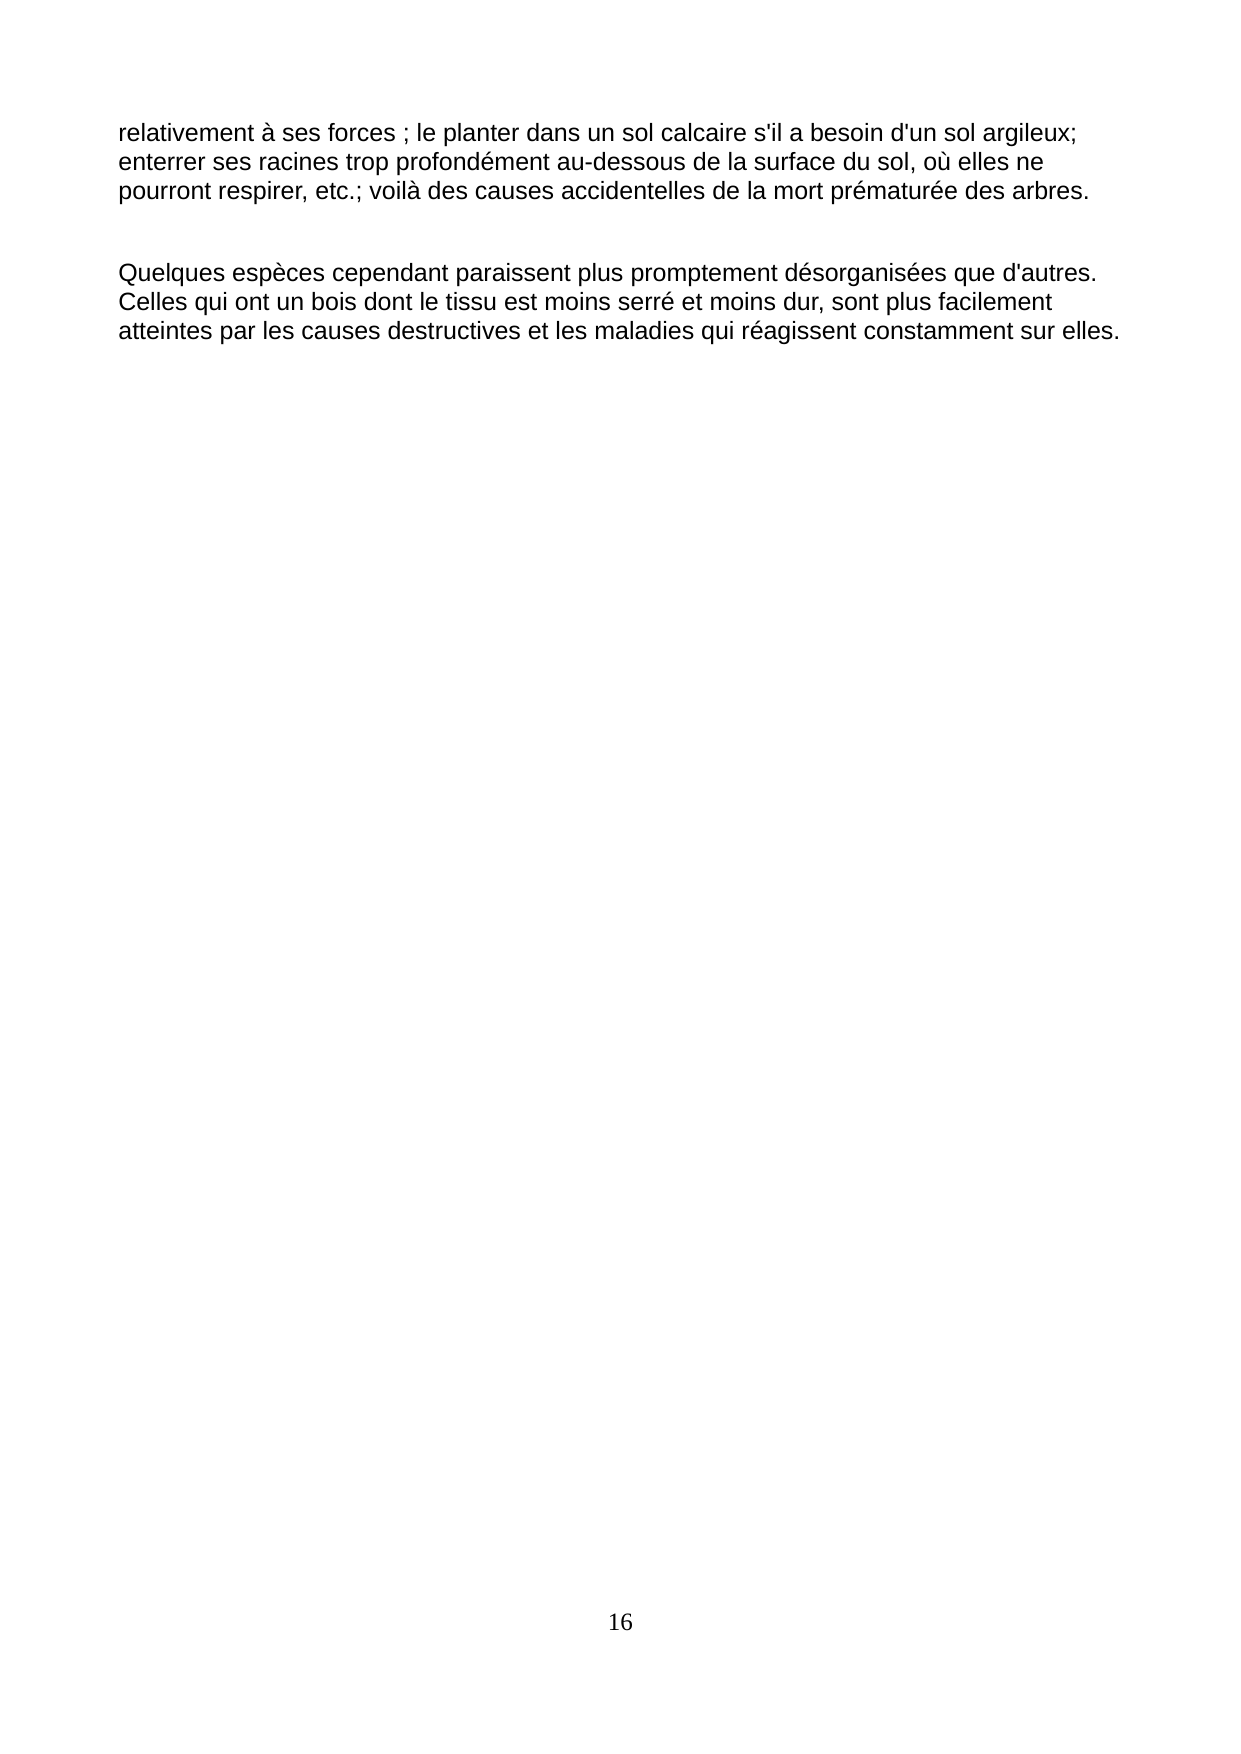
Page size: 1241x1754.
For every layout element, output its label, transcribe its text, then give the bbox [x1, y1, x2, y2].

text relativement à ses forces ; le planter dans un sol calcaire s'il a besoin d'un sol argileux; enterrer ses racines trop profondément au-dessous de la surface du sol, où elles ne pourront respirer, etc.; voilà des causes accidentelles de la mort prématurée des arbres. [118, 118, 1122, 204]
text Quelques espèces cependant paraissent plus promptement désorganisées que d'autres. Celles qui ont un bois dont le tissu est moins serré et moins dur, sont plus facilement atteintes par les causes destructives et les maladies qui réagissent constamment sur elles. [118, 258, 1122, 344]
